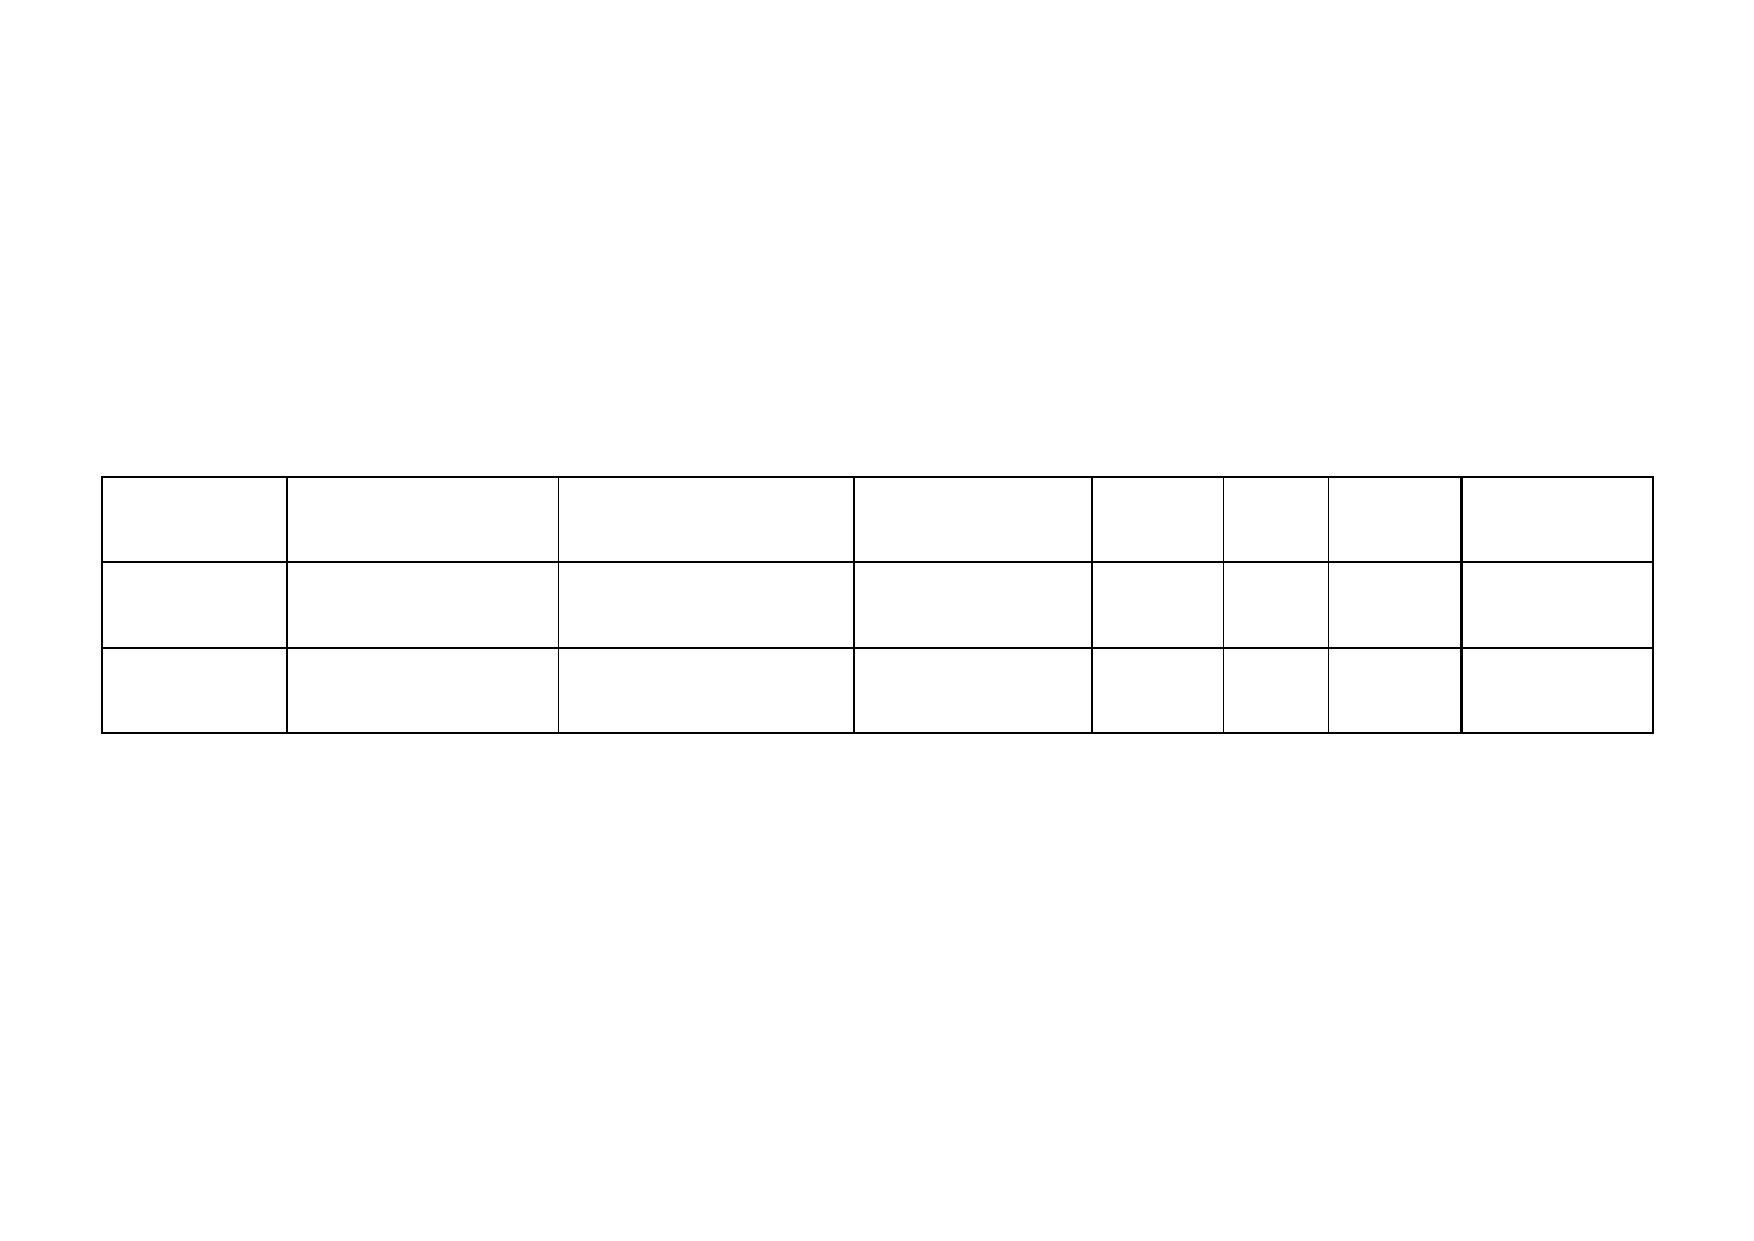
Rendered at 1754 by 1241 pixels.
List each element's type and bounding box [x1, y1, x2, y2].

table_cell [559, 478, 853, 561]
table_cell [855, 478, 1091, 561]
table_cell [1463, 649, 1652, 732]
table_cell [1463, 563, 1652, 647]
table_cell [1224, 563, 1328, 647]
table_cell [1093, 478, 1223, 561]
table_cell [855, 649, 1091, 732]
table_cell [559, 649, 853, 732]
table_cell [288, 649, 558, 732]
table_cell [288, 563, 558, 647]
table_cell [1463, 478, 1652, 561]
table_cell [103, 649, 286, 732]
table_cell [288, 478, 558, 561]
table_cell [1224, 649, 1328, 732]
table_cell [1224, 478, 1328, 561]
table_cell [1329, 649, 1460, 732]
table_cell [1329, 478, 1460, 561]
table_cell [559, 563, 853, 647]
table_cell [1093, 563, 1223, 647]
table_cell [103, 478, 286, 561]
table_cell [103, 563, 286, 647]
table_cell [855, 563, 1091, 647]
table_cell [1093, 649, 1223, 732]
table_cell [1329, 563, 1460, 647]
